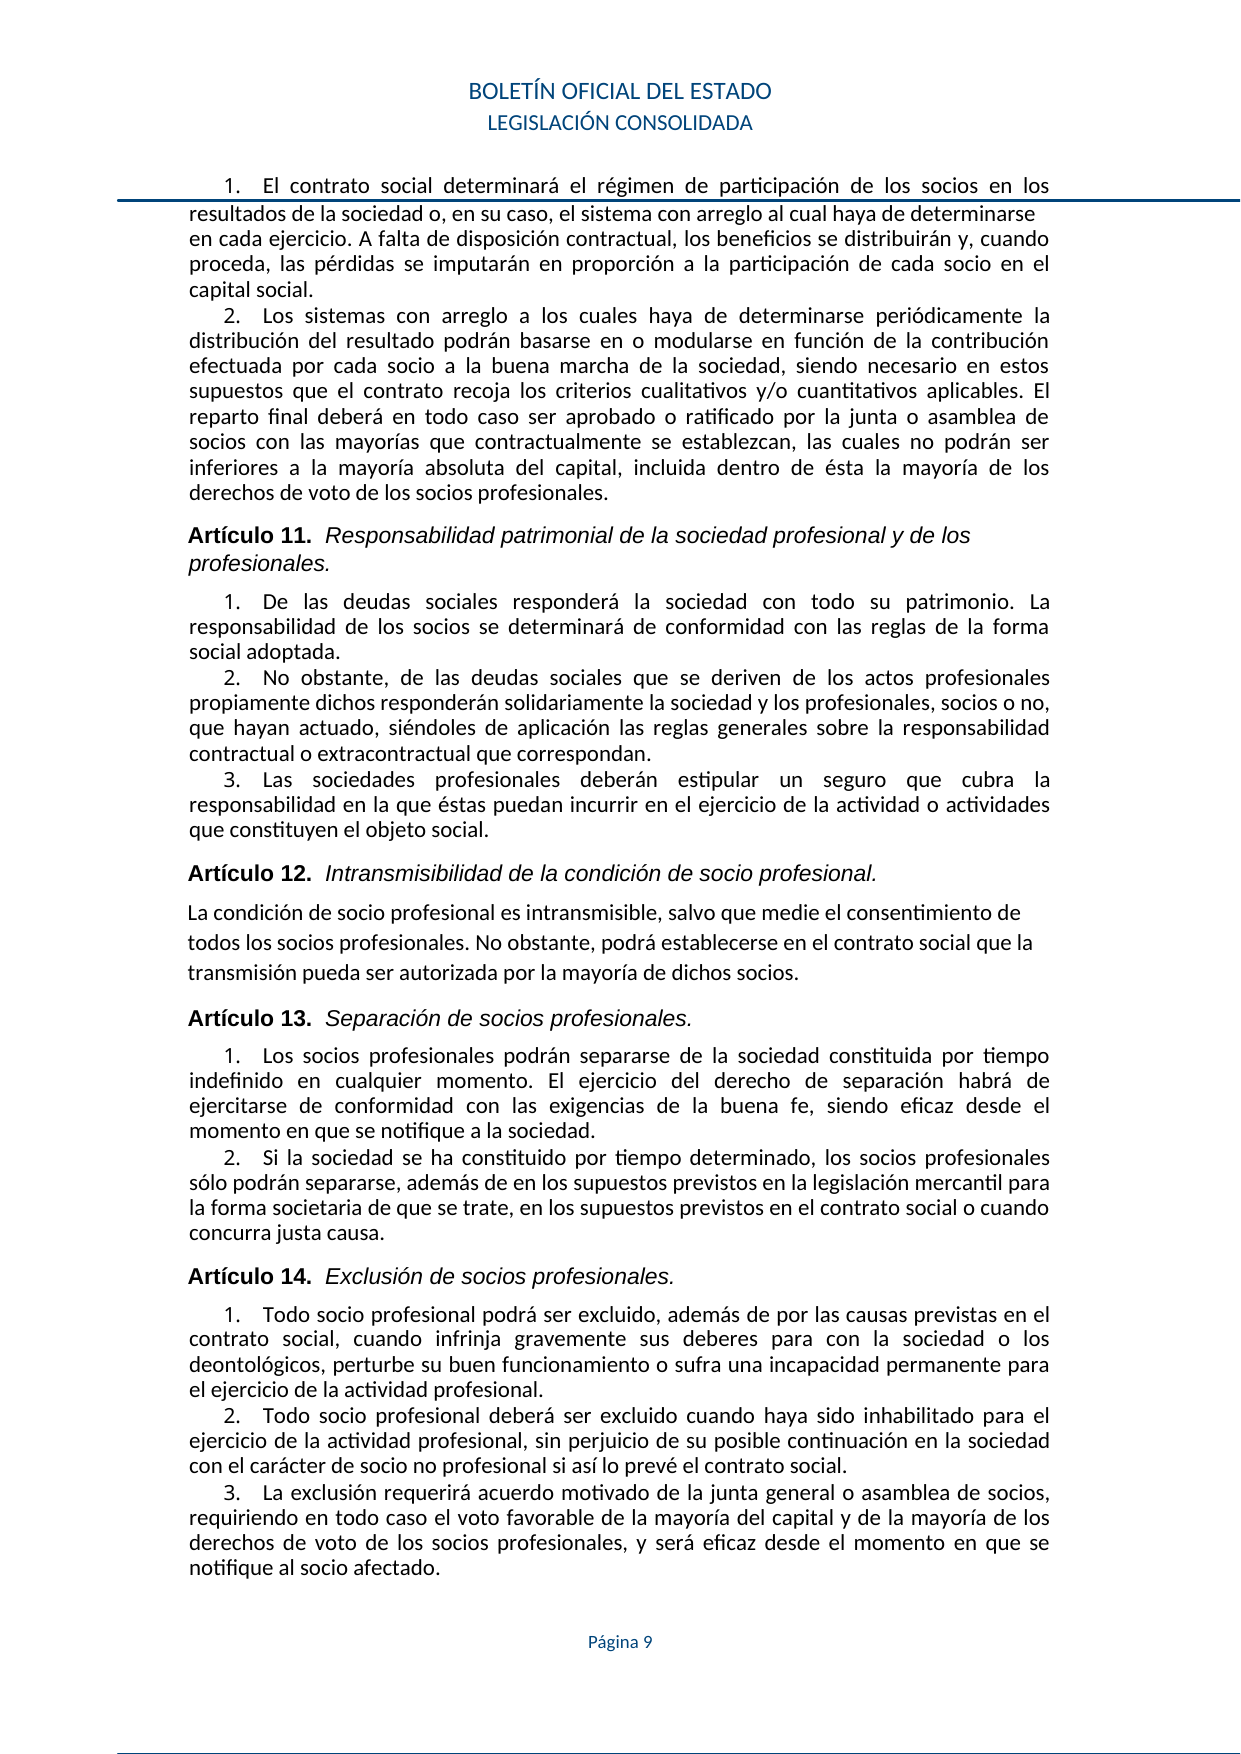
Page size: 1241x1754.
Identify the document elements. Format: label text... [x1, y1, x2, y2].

list Las sociedades profesionales deberán estipular un seguro que cubra la responsabilidad en la que éstas puedan incurrir en el ejercicio de la actividad o actividades que constituyen el objeto social. [189, 767, 1051, 843]
list Los socios profesionales podrán separarse de la sociedad constituida por tiempo indefinido en cualquier momento. El ejercicio del derecho de separación habrá de ejercitarse de conformidad con las exigencias de la buena fe, siendo eficaz desde el momento en que se notifique a la sociedad. [189, 1043, 1051, 1145]
list Los sistemas con arreglo a los cuales haya de determinarse periódicamente la distribución del resultado podrán basarse en o modularse en función de la contribución efectuada por cada socio a la buena marcha de la sociedad, siendo necesario en estos supuestos que el contrato recoja los criterios cualitativos y/o cuantitativos aplicables. El reparto final deberá en todo caso ser aprobado o ratificado por la junta o asamblea de socios con las mayorías que contractualmente se establezcan, las cuales no podrán ser inferiores a la mayoría absoluta del capital, incluida dentro de ésta la mayoría de los derechos de voto de los socios profesionales. [189, 303, 1051, 506]
list No obstante, de las deudas sociales que se deriven de los actos profesionales propiamente dichos responderán solidariamente la sociedad y los profesionales, socios o no, que hayan actuado, siéndoles de aplicación las reglas generales sobre la responsabilidad contractual o extracontractual que correspondan. [189, 665, 1051, 767]
text La condición de socio profesional es intransmisible, salvo que medie el consentimiento de todos los socios profesionales. No obstante, podrá establecerse en el contrato social que la transmisión pueda ser autorizada por la mayoría de dichos socios. [187, 898, 1051, 986]
list Si la sociedad se ha constituido por tiempo determinado, los socios profesionales sólo podrán separarse, además de en los supuestos previstos en la legislación mercantil para la forma societaria de que se trate, en los supuestos previstos en el contrato social o cuando concurra justa causa. [189, 1145, 1051, 1246]
text Artículo 13. Separación de socios profesionales. [187, 1004, 1051, 1031]
list Todo socio profesional deberá ser excluido cuando haya sido inhabilitado para el ejercicio de la actividad profesional, sin perjuicio de su posible continuación en la sociedad con el carácter de socio no profesional si así lo prevé el contrato social. [189, 1403, 1051, 1479]
list resultados de la sociedad o, en su caso, el sistema con arreglo al cual haya de determinarse en cada ejercicio. A falta de disposición contractual, los beneficios se distribuirán y, cuando proceda, las pérdidas se imputarán en proporción a la participación de cada socio en el capital social. [189, 202, 1051, 303]
text Artículo 12. Intransmisibilidad de la condición de socio profesional. [187, 860, 1051, 886]
list De las deudas sociales responderá la sociedad con todo su patrimonio. La responsabilidad de los socios se determinará de conformidad con las reglas de la forma social adoptada. [189, 589, 1051, 665]
text Artículo 14. Exclusión de socios profesionales. [187, 1263, 1051, 1289]
text Artículo 11. Responsabilidad patrimonial de la sociedad profesional y de los profesionales. [187, 522, 1051, 577]
list Todo socio profesional podrá ser excluido, además de por las causas previstas en el contrato social, cuando infrinja gravemente sus deberes para con la sociedad o los deontológicos, perturbe su buen funcionamiento o sufra una incapacidad permanente para el ejercicio de la actividad profesional. [189, 1302, 1051, 1403]
list El contrato social determinará el régimen de participación de los socios en los [189, 173, 1051, 199]
list La exclusión requerirá acuerdo motivado de la junta general o asamblea de socios, requiriendo en todo caso el voto favorable de la mayoría del capital y de la mayoría de los derechos de voto de los socios profesionales, y será eficaz desde el momento en que se notifique al socio afectado. [189, 1480, 1051, 1581]
